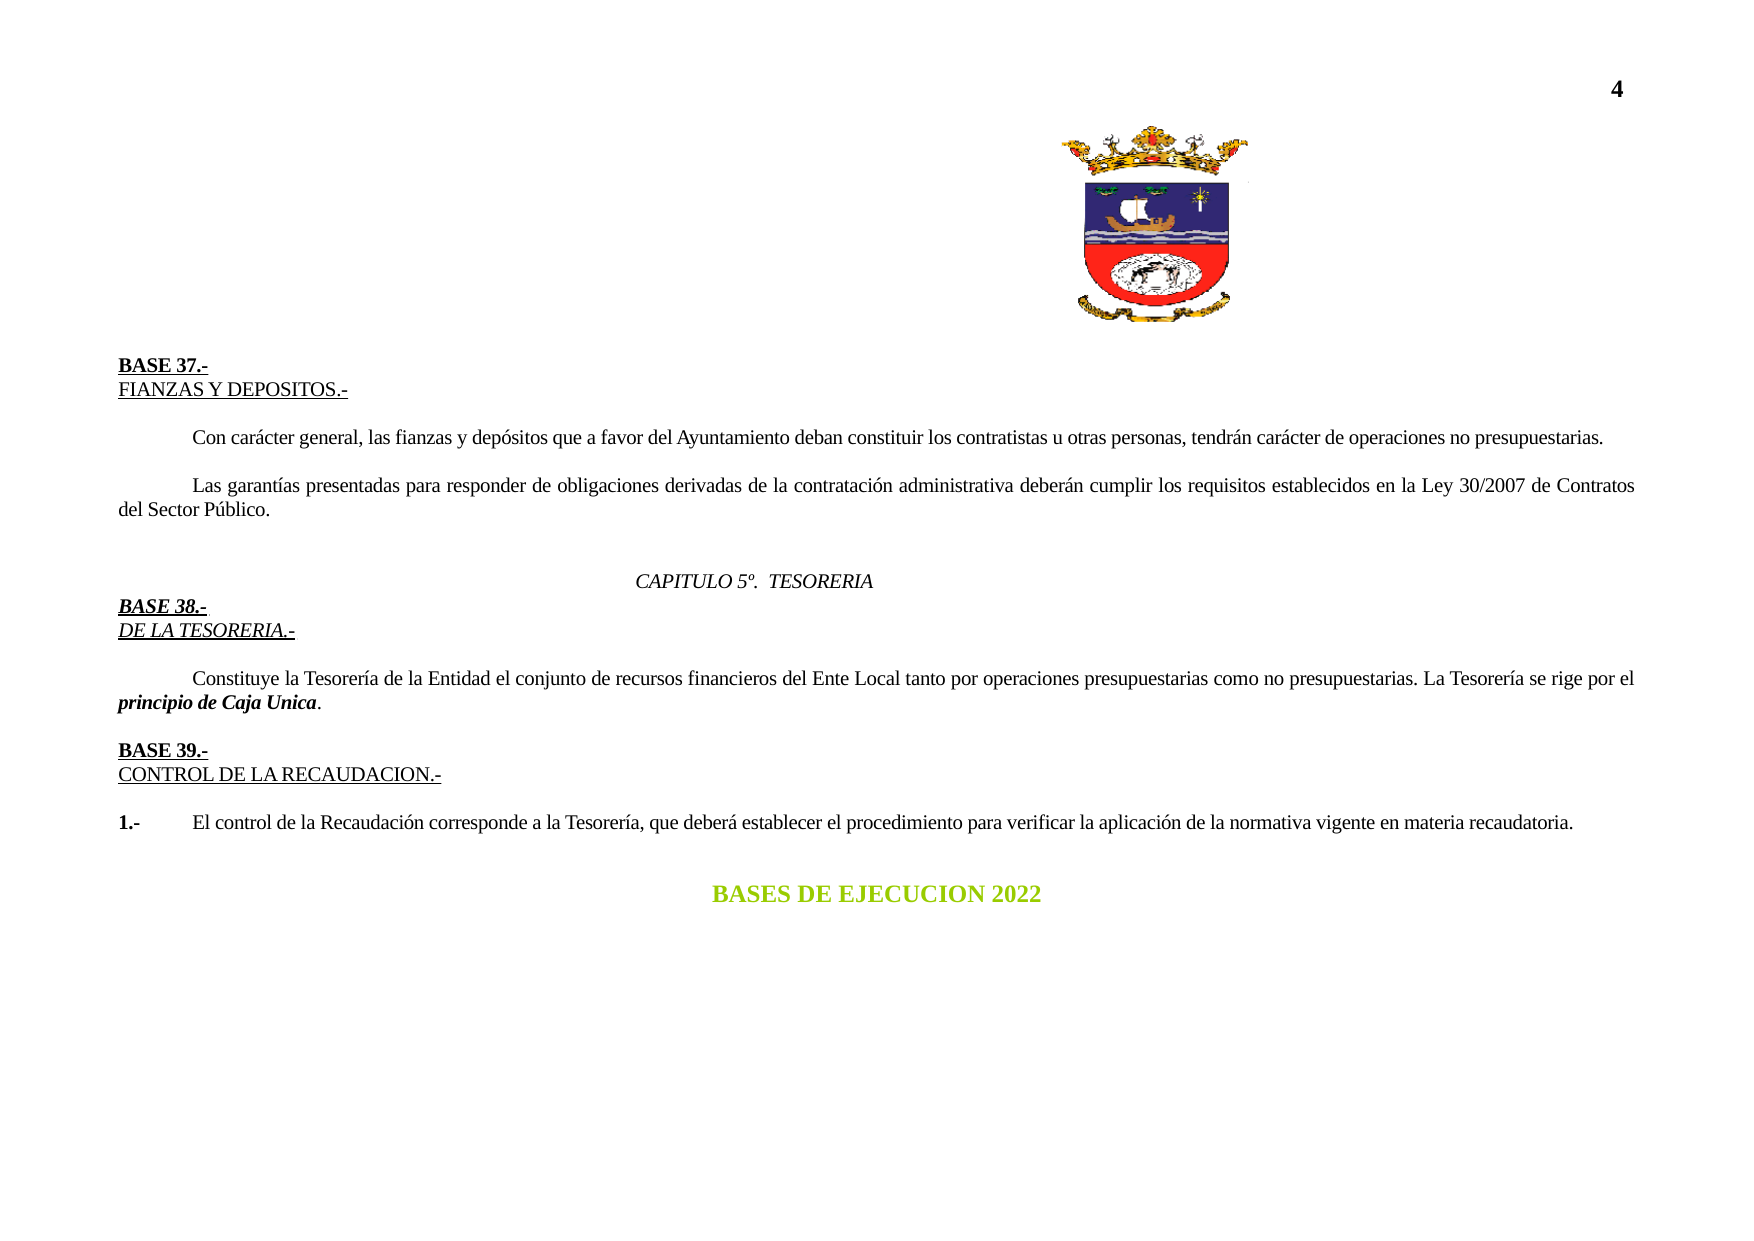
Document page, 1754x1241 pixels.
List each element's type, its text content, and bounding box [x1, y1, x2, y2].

text CONTROL DE LA RECAUDACION.- [118, 762, 1636, 786]
text BASE 37.- [118, 353, 1636, 377]
text DE LA TESORERIA.- [118, 618, 1636, 642]
text Constituye la Tesorería de la Entidad el conjunto de recursos financieros del Ente Local tanto por operaciones presupuestarias como no presupuestarias. La Tesorería se rige por el principio de Caja Unica. [118, 666, 1636, 714]
text 1.- El control de la Recaudación corresponde a la Tesorería, que deberá establecer el procedimiento para verificar la aplicación de la normativa vigente en materia recaudatoria. [118, 810, 1636, 834]
text CAPITULO 5º. TESORERIA [635, 569, 1636, 593]
text BASE 38.- [118, 593, 1636, 618]
text Las garantías presentadas para responder de obligaciones derivadas de la contratación administrativa deberán cumplir los requisitos establecidos en la Ley 30/2007 de Contratos del Sector Público. [118, 473, 1636, 521]
text Con carácter general, las fianzas y depósitos que a favor del Ayuntamiento deban constituir los contratistas u otras personas, tendrán carácter de operaciones no presupuestarias. [118, 425, 1636, 449]
text FIANZAS Y DEPOSITOS.- [118, 377, 1636, 401]
text BASE 39.- [118, 738, 1636, 762]
